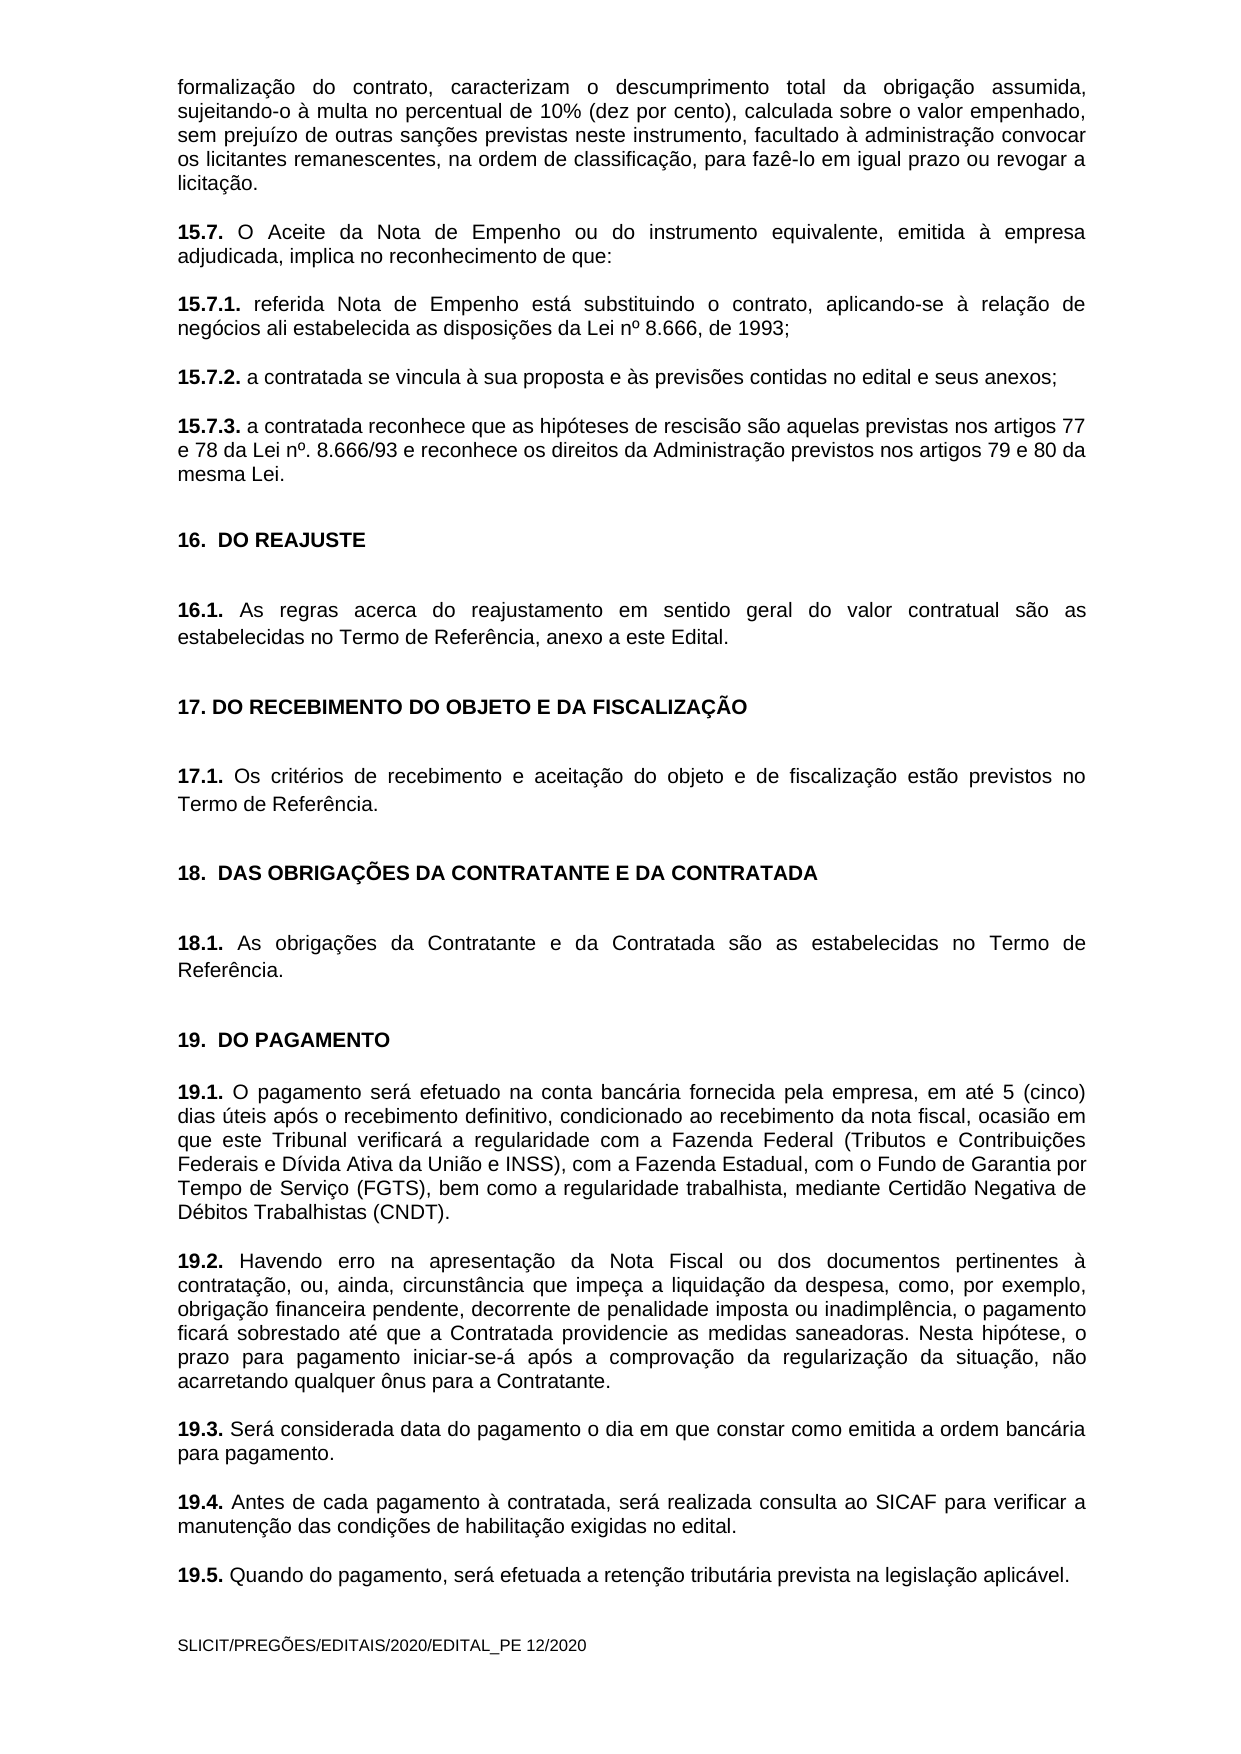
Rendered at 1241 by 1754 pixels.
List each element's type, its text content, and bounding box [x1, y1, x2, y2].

list 16.1. As regras acerca do reajustamento em sentido geral do valor contratual são as estabelecidas no Termo de Referência, anexo a este Edital. [177, 597, 1087, 649]
text 19.3. Será considerada data do pagamento o dia em que constar como emitida a ordem bancária para pagamento. [177, 1417, 1087, 1465]
text 19.2. Havendo erro na apresentação da Nota Fiscal ou dos documentos pertinentes à contratação, ou, ainda, circunstância que impeça a liquidação da despesa, como, por exemplo, obrigação financeira pendente, decorrente de penalidade imposta ou inadimplência, o pagamento ficará sobrestado até que a Contratada providencie as medidas saneadoras. Nesta hipótese, o prazo para pagamento iniciar-se-á após a comprovação da regularização da situação, não acarretando qualquer ônus para a Contratante. [177, 1249, 1087, 1392]
text 19.4. Antes de cada pagamento à contratada, será realizada consulta ao SICAF para verificar a manutenção das condições de habilitação exigidas no edital. [177, 1490, 1087, 1538]
text formalização do contrato, caracterizam o descumprimento total da obrigação assumida, sujeitando-o à multa no percentual de 10% (dez por cento), calculada sobre o valor empenhado, sem prejuízo de outras sanções previstas neste instrumento, facultado à administração convocar os licitantes remanescentes, na ordem de classificação, para fazê-lo em igual prazo ou revogar a licitação. [177, 75, 1087, 195]
text 17. DO RECEBIMENTO DO OBJETO E DA FISCALIZAÇÃO [177, 694, 1087, 718]
text 19.5. Quando do pagamento, será efetuada a retenção tributária prevista na legislação aplicável. [177, 1563, 1087, 1587]
text 19. DO PAGAMENTO [177, 1028, 1087, 1052]
list 15.7.3. a contratada reconhece que as hipóteses de rescisão são aquelas previstas nos artigos 77 e 78 da Lei nº. 8.666/93 e reconhece os direitos da Administração previstos nos artigos 79 e 80 da mesma Lei. [177, 414, 1087, 486]
text 15.7. O Aceite da Nota de Empenho ou do instrumento equivalente, emitida à empresa adjudicada, implica no reconhecimento de que: [177, 219, 1087, 267]
text 18. DAS OBRIGAÇÕES DA CONTRATANTE E DA CONTRATADA [177, 861, 1087, 885]
text 19.1. O pagamento será efetuado na conta bancária fornecida pela empresa, em até 5 (cinco) dias úteis após o recebimento definitivo, condicionado ao recebimento da nota fiscal, ocasião em que este Tribunal verificará a regularidade com a Fazenda Federal (Tributos e Contribuições Federais e Dívida Ativa da União e INSS), com a Fazenda Estadual, com o Fundo de Garantia por Tempo de Serviço (FGTS), bem como a regularidade trabalhista, mediante Certidão Negativa de Débitos Trabalhistas (CNDT). [177, 1080, 1087, 1224]
text 18.1. As obrigações da Contratante e da Contratada são as estabelecidas no Termo de Referência. [177, 931, 1087, 982]
list 15.7.2. a contratada se vincula à sua proposta e às previsões contidas no edital e seus anexos; [177, 365, 1087, 389]
list 15.7.1. referida Nota de Empenho está substituindo o contrato, aplicando-se à relação de negócios ali estabelecida as disposições da Lei nº 8.666, de 1993; [177, 292, 1087, 340]
text 16. DO REAJUSTE [177, 528, 1087, 552]
text 17.1. Os critérios de recebimento e aceitação do objeto e de fiscalização estão previstos no Termo de Referência. [177, 764, 1087, 816]
